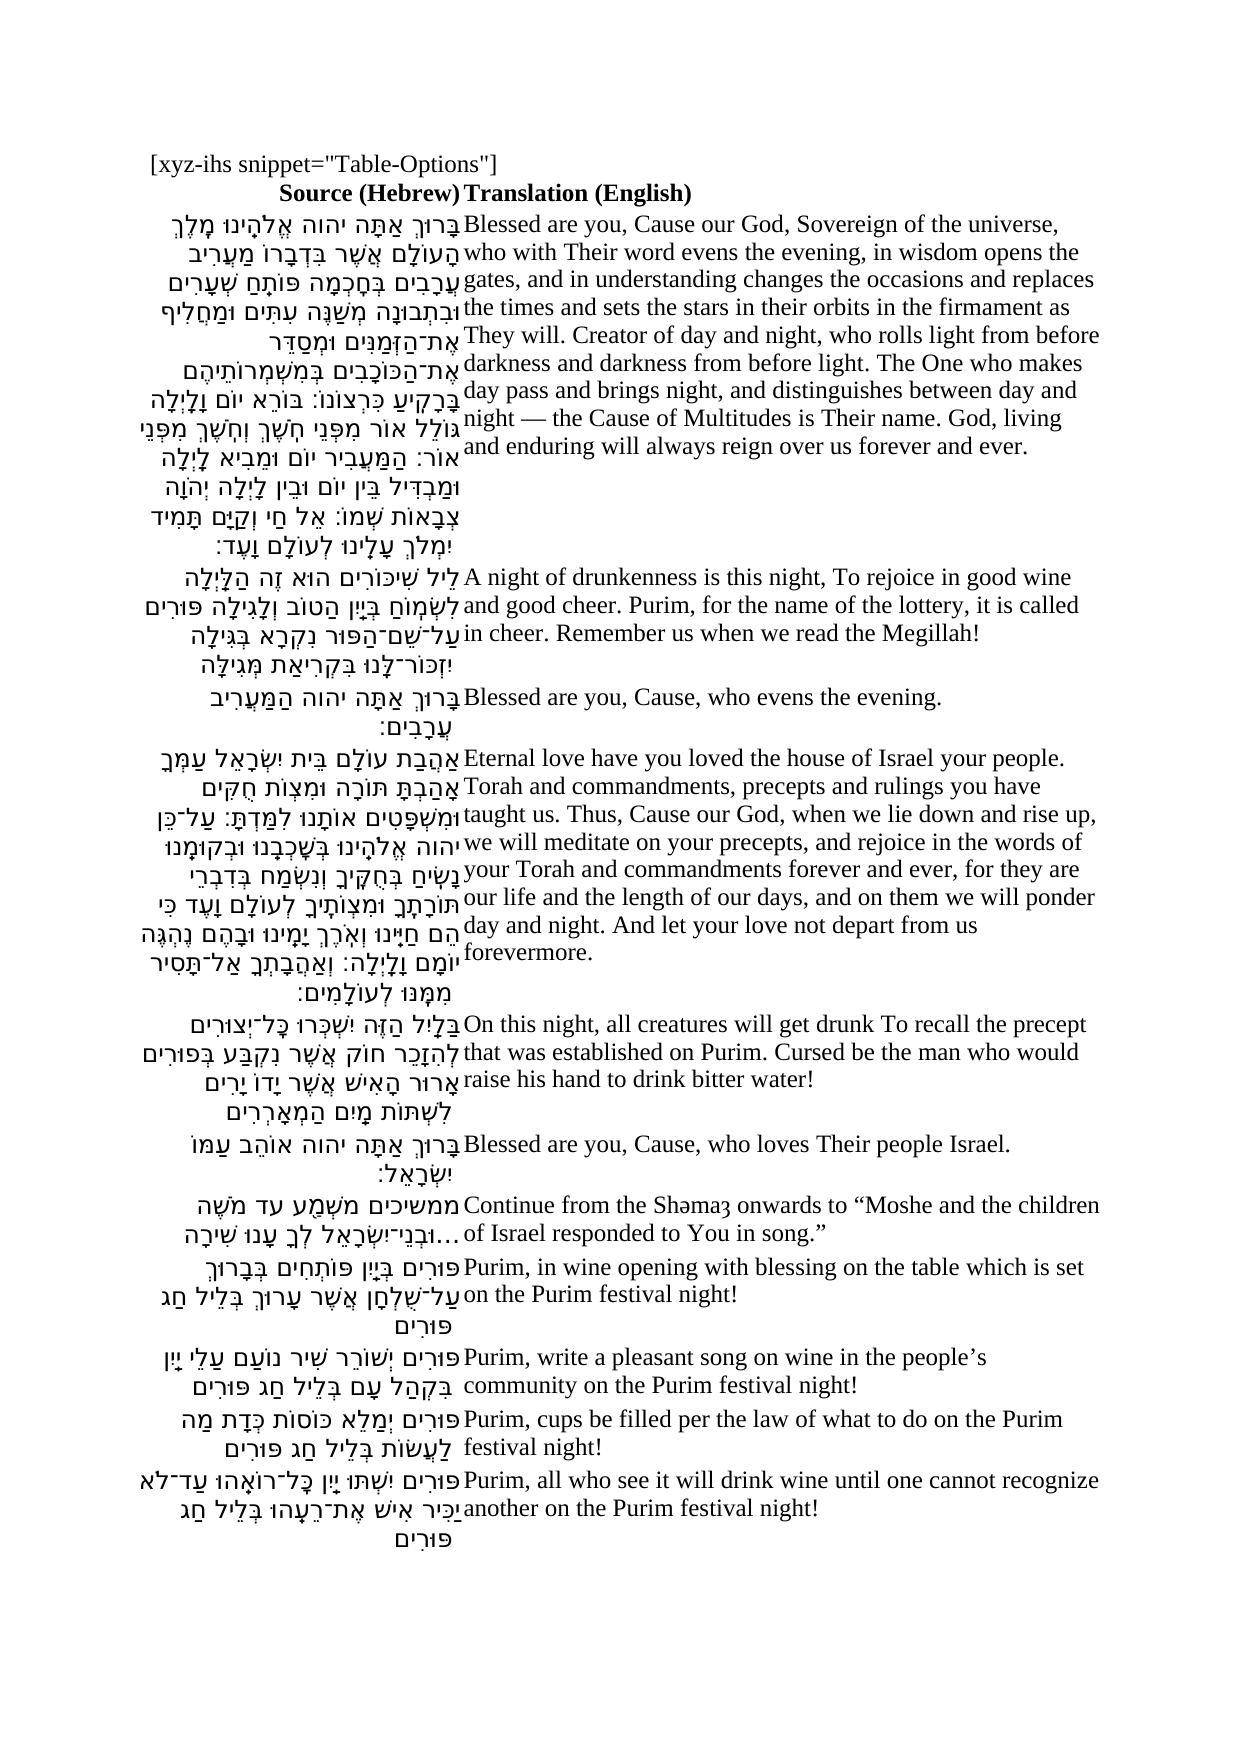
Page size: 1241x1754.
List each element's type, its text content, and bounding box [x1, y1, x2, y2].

table_cell Blessed are you, Cause, who loves Their people Israel. [462, 1128, 1105, 1190]
table_cell בָּרוּךְ אַתָּה יהוה אֱלֹהֵֽינוּ מֶֽלֶךְ הָעוֹלָם אֲשֶׁר בִּדְבָרוֹ מַעֲרִיב עֲרָבִים בְּחׇכְמָה פּוֹתֵֽחַ שְׁעָרִים וּבִתְבוּנָה מְשַׁנֶּה עִתִּים וּמַחֲלִיף אֶת־הַזְּמַנִּים וּמְסַדֵּר אֶת־הַכּוֹכָבִים בְּמִשְׁמְרוֹתֵיהֶם בָּרָקִֽיעַ כִּרְצוֹנוֹ׃ בּוֹרֵא יוֹם וָלָֽיְלָה גּוֹלֵל אוֹר מִפְּנֵי חֹֽשֶׁךְ וְחֹֽשֶׁךְ מִפְּנֵי אוֹר׃ הַמַּעֲבִיר יוֹם וּמֵבִיא לָֽיְלָה וּמַבְדִּיל בֵּין יוֹם וּבֵין לָיְלָה יְהֹוָה צְבָאוֹת שְׁמוֹ׃ אֵל חַי וְקַיָּם תָּמִיד יִמְלֹךְ עָלֵֽינוּ לְעוֹלָם וָעֶד׃ [135, 209, 462, 562]
table_cell Purim, all who see it will drink wine until one cannot recognize another on the Purim festival night! [462, 1465, 1105, 1555]
table_header Source (Hebrew) [135, 178, 462, 208]
table_cell Purim, cups be filled per the law of what to do on the Purim festival night! [462, 1403, 1105, 1465]
table_header Translation (English) [462, 178, 1105, 208]
table_cell בָּרוּךְ אַתָּה יהוה הַמַּעֲרִיב עֲרָבִים׃ [135, 681, 462, 743]
table_cell בָּרוּךְ אַתָּה יהוה אוֹהֵב עַמּוֹ יִשְׂרָאֵל׃ [135, 1128, 462, 1190]
table_cell Purim, in wine opening with blessing on the table which is set on the Purim festival night! [462, 1251, 1105, 1342]
table_cell לֵיל שִׁיכּוֹרִים הוּא זֶה הַלַּֽיְלָה לִשְׂמֽוֹחַ בְּיַֽיִן הַטוֹב וְלָגִילָה פּוּרִים עַל־שֵׁם־הַפּוּר נִקְרָא בְּגִּילָה יִזְכּוֹר־לָּֽנוּ בִּקְרִיאַת מְּגִילָּה [135, 562, 462, 681]
table_cell ממשיכים משְׁמַ֖ע עד מֹשֶׁה וּבְנֵי־יִשְׂרָאֵל לְךָ עָנוּ שִׁירָה… [135, 1190, 462, 1251]
table_cell בַּלַֽיִל הַזֶּה יִשְׁכְּרוּ כׇּל־יְצוּרִים לְהִזָכֵר חוֹק אֲשֶׁר נִקְבַּע בְּפוּרִים אָרוּר הָאִישׁ אֲשֶׁר יָדוֹ יָרִים לִשְׁתּוֹת מַֽיִם הַמְאָרְרִים [135, 1009, 462, 1128]
table_cell Purim, write a pleasant song on wine in the people’s community on the Purim festival night! [462, 1342, 1105, 1403]
table_cell Eternal love have you loved the house of Israel your people. Torah and commandments, precepts and rulings you have taught us. Thus, Cause our God, when we lie down and rise up, we will meditate on your precepts, and rejoice in the words of your Torah and commandments forever and ever, for they are our life and the length of our days, and on them we will ponder day and night. And let your love not depart from us forevermore. [462, 743, 1105, 1008]
text [xyz-ihs snippet="Table-Options"] [150, 150, 1090, 178]
table_cell אַהֲבַת עוֹלָם בֵּית יִשְׂרָאֵל עַמְּךָ אָהַבְתָּ תּוֹרָה וּמִצְוֹת חֻקִּים וּמִשְׁפָּטִים אוֹתָנוּ לִמַּדְתָּ׃ עַל־כֵּן יהוה אֱלֹהֵֽינוּ בְּשׇׁכְבֵֽנוּ וּבְקוּמֵֽנוּ נָשִֽׂיחַ בְּחֻקֶּֽיךָ וְנִשְׂמַח בְּדִבְרֵי תּוֹרָתֶֽךָ וּמִצְוֹתֶֽיךָ לְעוֹלָם וָעֶד כִּי הֵם חַיֵּֽינוּ וְאֹֽרֶךְ יָמֵֽינוּ וּבָהֶם נֶהְגֶּה יוֹמָם וָלָֽיְלָה׃ וְאַהֲבָתְךָ אַל־תָּסִיר מִמֶּֽנּוּ לְעוֹלָמִים׃ [135, 743, 462, 1008]
table_cell A night of drunkenness is this night, To rejoice in good wine and good cheer. Purim, for the name of the lottery, it is called in cheer. Remember us when we read the Megillah! [462, 562, 1105, 681]
table_cell On this night, all creatures will get drunk To recall the precept that was established on Purim. Cursed be the man who would raise his hand to drink bitter water! [462, 1009, 1105, 1128]
table_cell פּוּרִים בְּיַֽיִן פּוֹתְחִים בְּבָרוּךְ עַל־שֻׁלְחָן אֲשֶׁר עָרוּךְ בְּלֵיל חַג פּוּרִים [135, 1251, 462, 1342]
table_cell Blessed are you, Cause, who evens the evening. [462, 681, 1105, 743]
table_cell Blessed are you, Cause our God, Sovereign of the universe, who with Their word evens the evening, in wisdom opens the gates, and in understanding changes the occasions and replaces the times and sets the stars in their orbits in the firmament as They will. Creator of day and night, who rolls light from before darkness and darkness from before light. The One who makes day pass and brings night, and distinguishes between day and night — the Cause of Multitudes is Their name. God, living and enduring will always reign over us forever and ever. [462, 209, 1105, 562]
table_cell פּוּרִים יְמַלֵא כּוֹסוֹת כְּדָת מַה לַעֲשׂוֹת בְּלֵיל חַג פּוּרִים [135, 1403, 462, 1465]
table_cell Continue from the Shəmaȝ onwards to “Moshe and the children of Israel responded to You in song.” [462, 1190, 1105, 1251]
table_cell פּוּרִים יִשְׁתּוּ יַֽיִן כׇּל־רוֹאֵֽהוּ עַד־לֹא יַכִּיר אִישׁ אֶת־רֵעֵֽהוּ בְּלֵיל חַג פּוּרִים [135, 1465, 462, 1555]
table_cell פּוּרִים יְשׁוֹרֵר שִׁיר נוֹעַם עַלֵי יַֽיִן בִּקְהַל עָם בְּלֵיל חַג פּוּרִים [135, 1342, 462, 1403]
